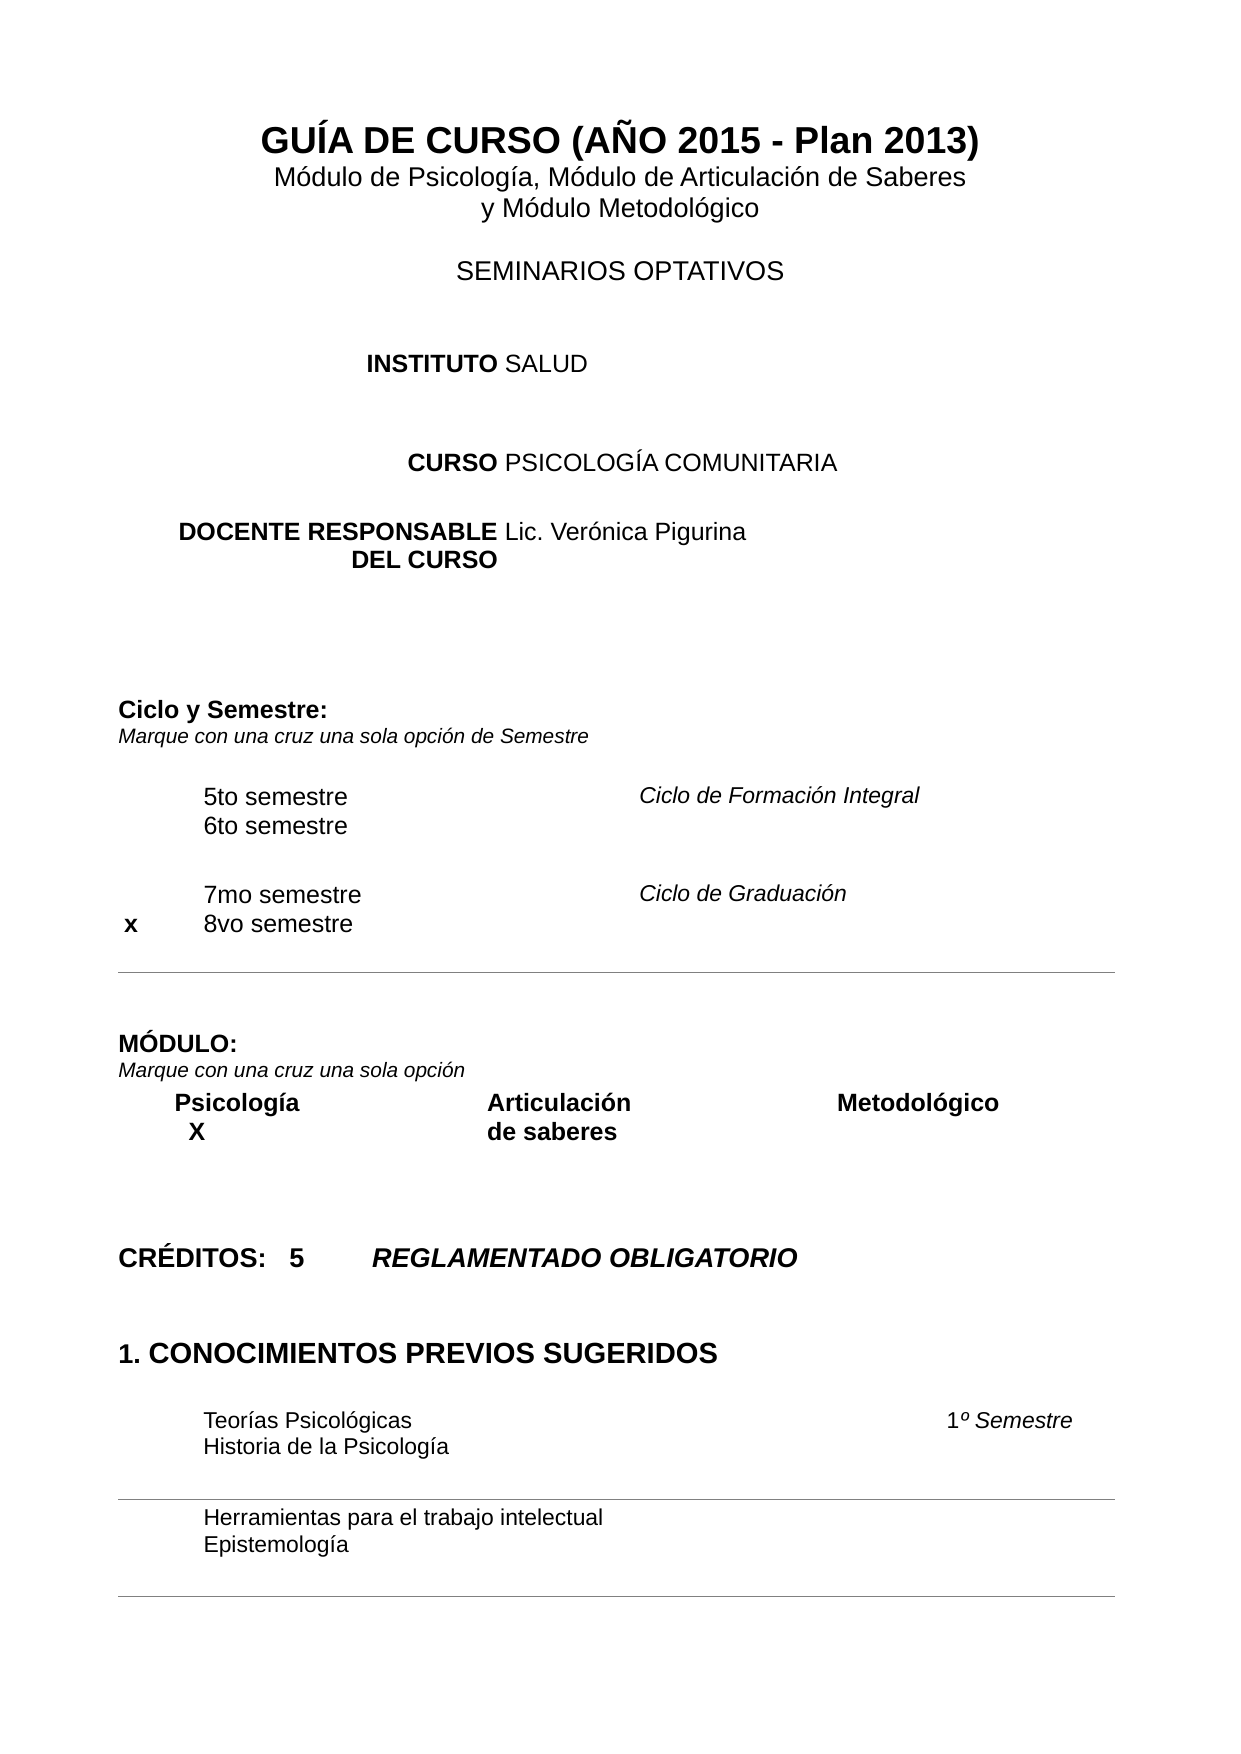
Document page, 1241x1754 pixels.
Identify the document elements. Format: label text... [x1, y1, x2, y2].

table_header INSTITUTO [117, 344, 503, 442]
text MÓDULO: [118, 1029, 1122, 1058]
text 1. CONOCIMIENTOS PREVIOS SUGERIDOS [118, 1336, 1122, 1369]
table_cell DOCENTE RESPONSABLE DEL CURSO [117, 511, 503, 609]
table_header [689, 1082, 767, 1180]
table_cell CURSO [117, 442, 503, 511]
table_header [118, 1500, 202, 1596]
table_cell x [118, 874, 202, 972]
table_cell Lic. Verónica Pigurina [504, 511, 1121, 609]
table_cell Ciclo de Graduación [638, 874, 1114, 972]
table_cell 7mo semestre 8vo semestre [202, 874, 638, 972]
text SEMINARIOS OPTATIVOS [118, 224, 1122, 286]
table_header SALUD [504, 344, 1121, 442]
table_header [420, 1082, 486, 1180]
text Marque con una cruz una sola opción [118, 1058, 1122, 1082]
table_header [118, 1401, 202, 1498]
text Módulo de Psicología, Módulo de Articulación de Saberes [118, 161, 1122, 192]
text Ciclo y Semestre: Marque con una cruz una sola opción de Semestre [118, 695, 1122, 748]
table_header 5to semestre 6to semestre [202, 776, 638, 874]
table_header Herramientas para el trabajo intelectual Epistemología [202, 1500, 1114, 1596]
text y Módulo Metodológico [118, 192, 1122, 224]
table_header [767, 1082, 836, 1180]
table_header Articulación de saberes [486, 1082, 689, 1180]
table_header Teorías Psicológicas 1º Semestre Historia de la Psicología [202, 1401, 1114, 1498]
text GUÍA DE CURSO (AÑO 2015 - Plan 2013) [118, 118, 1122, 161]
text CRÉDITOS: 5 REGLAMENTADO OBLIGATORIO [118, 1242, 1122, 1273]
table_cell PSICOLOGÍA COMUNITARIA [504, 442, 1121, 511]
table_header [118, 776, 202, 874]
table_header Metodológico [836, 1082, 1049, 1180]
table_header Psicología X [173, 1082, 336, 1180]
table_header [336, 1082, 420, 1180]
table_header Ciclo de Formación Integral [638, 776, 1114, 874]
table_header [117, 1082, 173, 1180]
